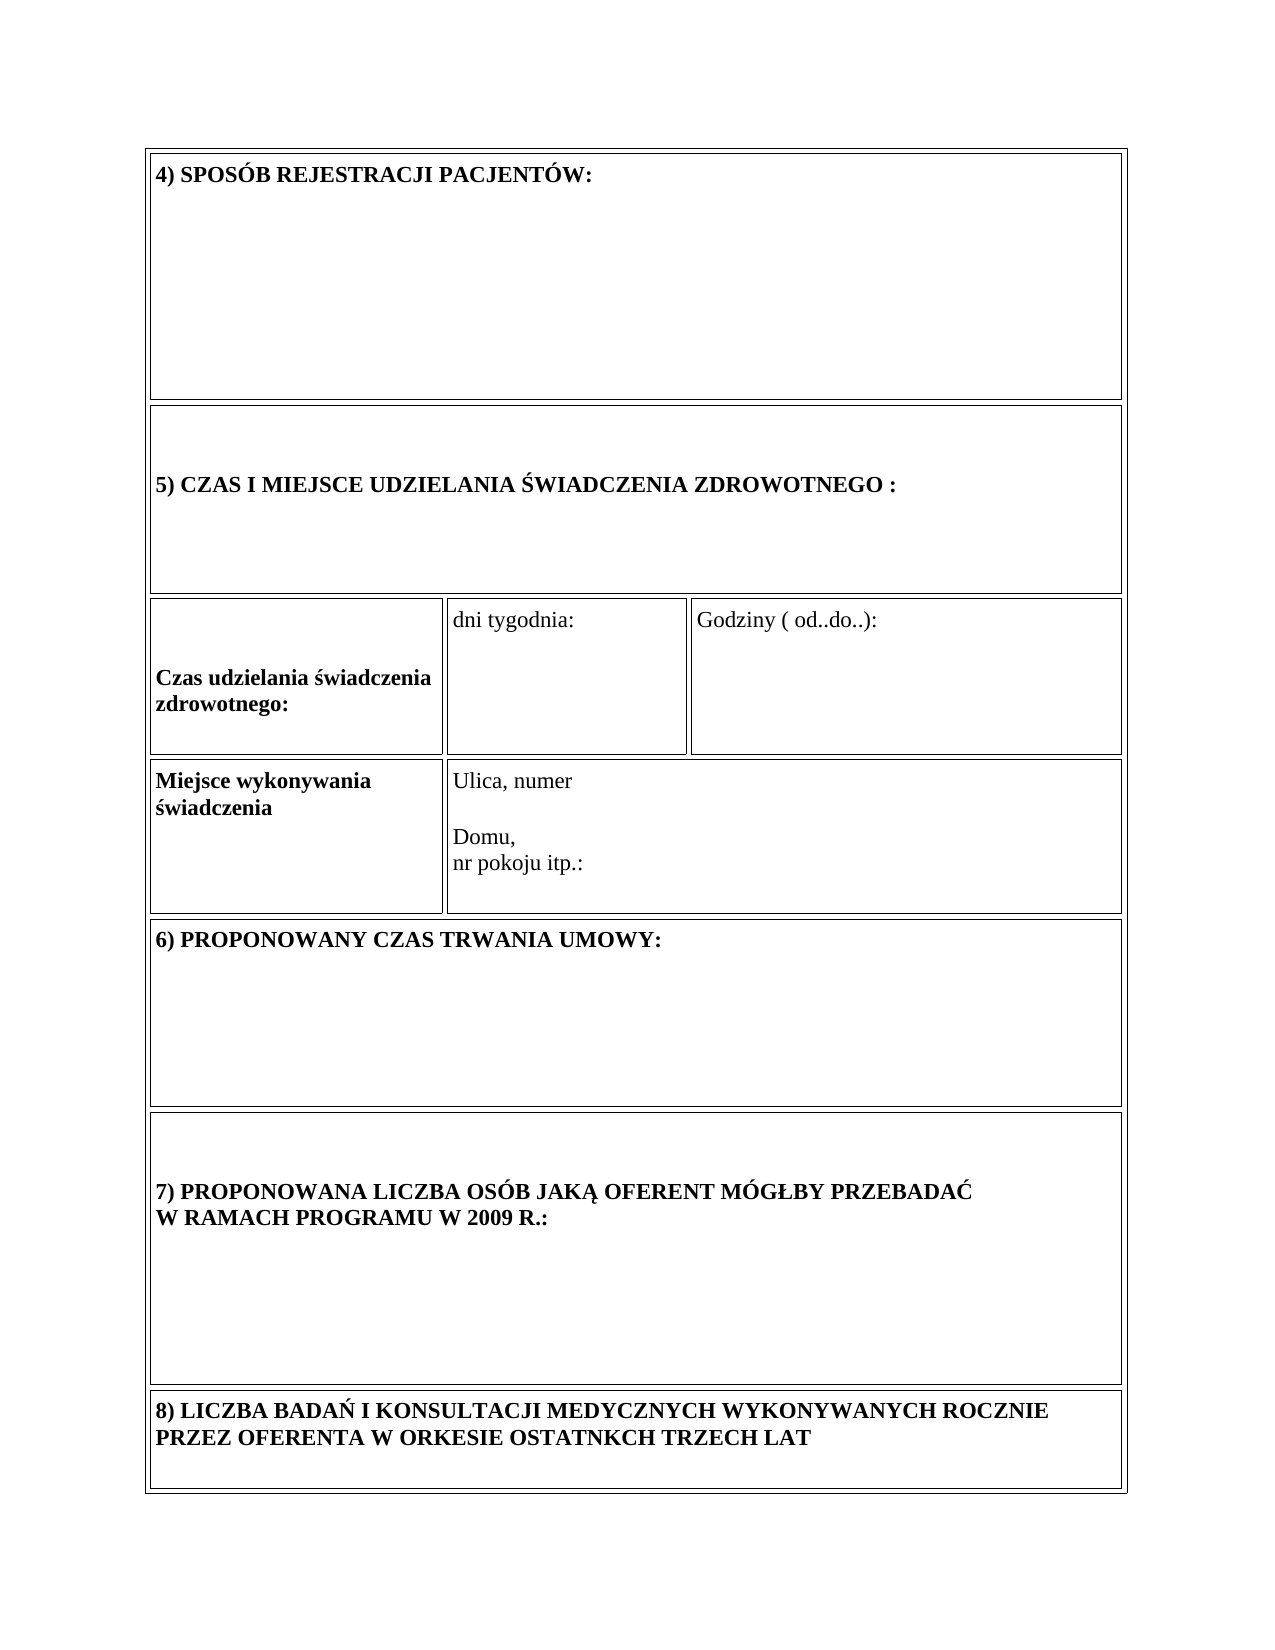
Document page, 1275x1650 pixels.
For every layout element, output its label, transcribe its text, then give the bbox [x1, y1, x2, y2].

table_cell Czas udzielania świadczenia zdrowotnego: [148, 593, 445, 754]
table_cell 4) SPOSÓB REJESTRACJI PACJENTÓW: [148, 149, 1124, 399]
table_cell dni tygodnia: [445, 594, 689, 754]
table_cell 7) PROPONOWANA LICZBA OSÓB JAKĄ OFERENT MÓGŁBY PRZEBADAĆ W RAMACH PROGRAMU W 2009 R.: [148, 1106, 1124, 1384]
table_cell 8) LICZBA BADAŃ I KONSULTACJI MEDYCZNYCH WYKONYWANYCH ROCZNIE PRZEZ OFERENTA W ORKESIE OSTATNKCH TRZECH LAT [148, 1384, 1124, 1487]
table_cell Godziny ( od..do..): [689, 593, 1124, 754]
table_cell 5) CZAS I MIEJSCE UDZIELANIA ŚWIADCZENIA ZDROWOTNEGO : [148, 399, 1124, 592]
table_cell 6) PROPONOWANY CZAS TRWANIA UMOWY: [148, 913, 1124, 1106]
table_cell Miejsce wykonywania świadczenia [148, 754, 445, 913]
table_cell Ulica, numer Domu, nr pokoju itp.: [445, 754, 1124, 913]
